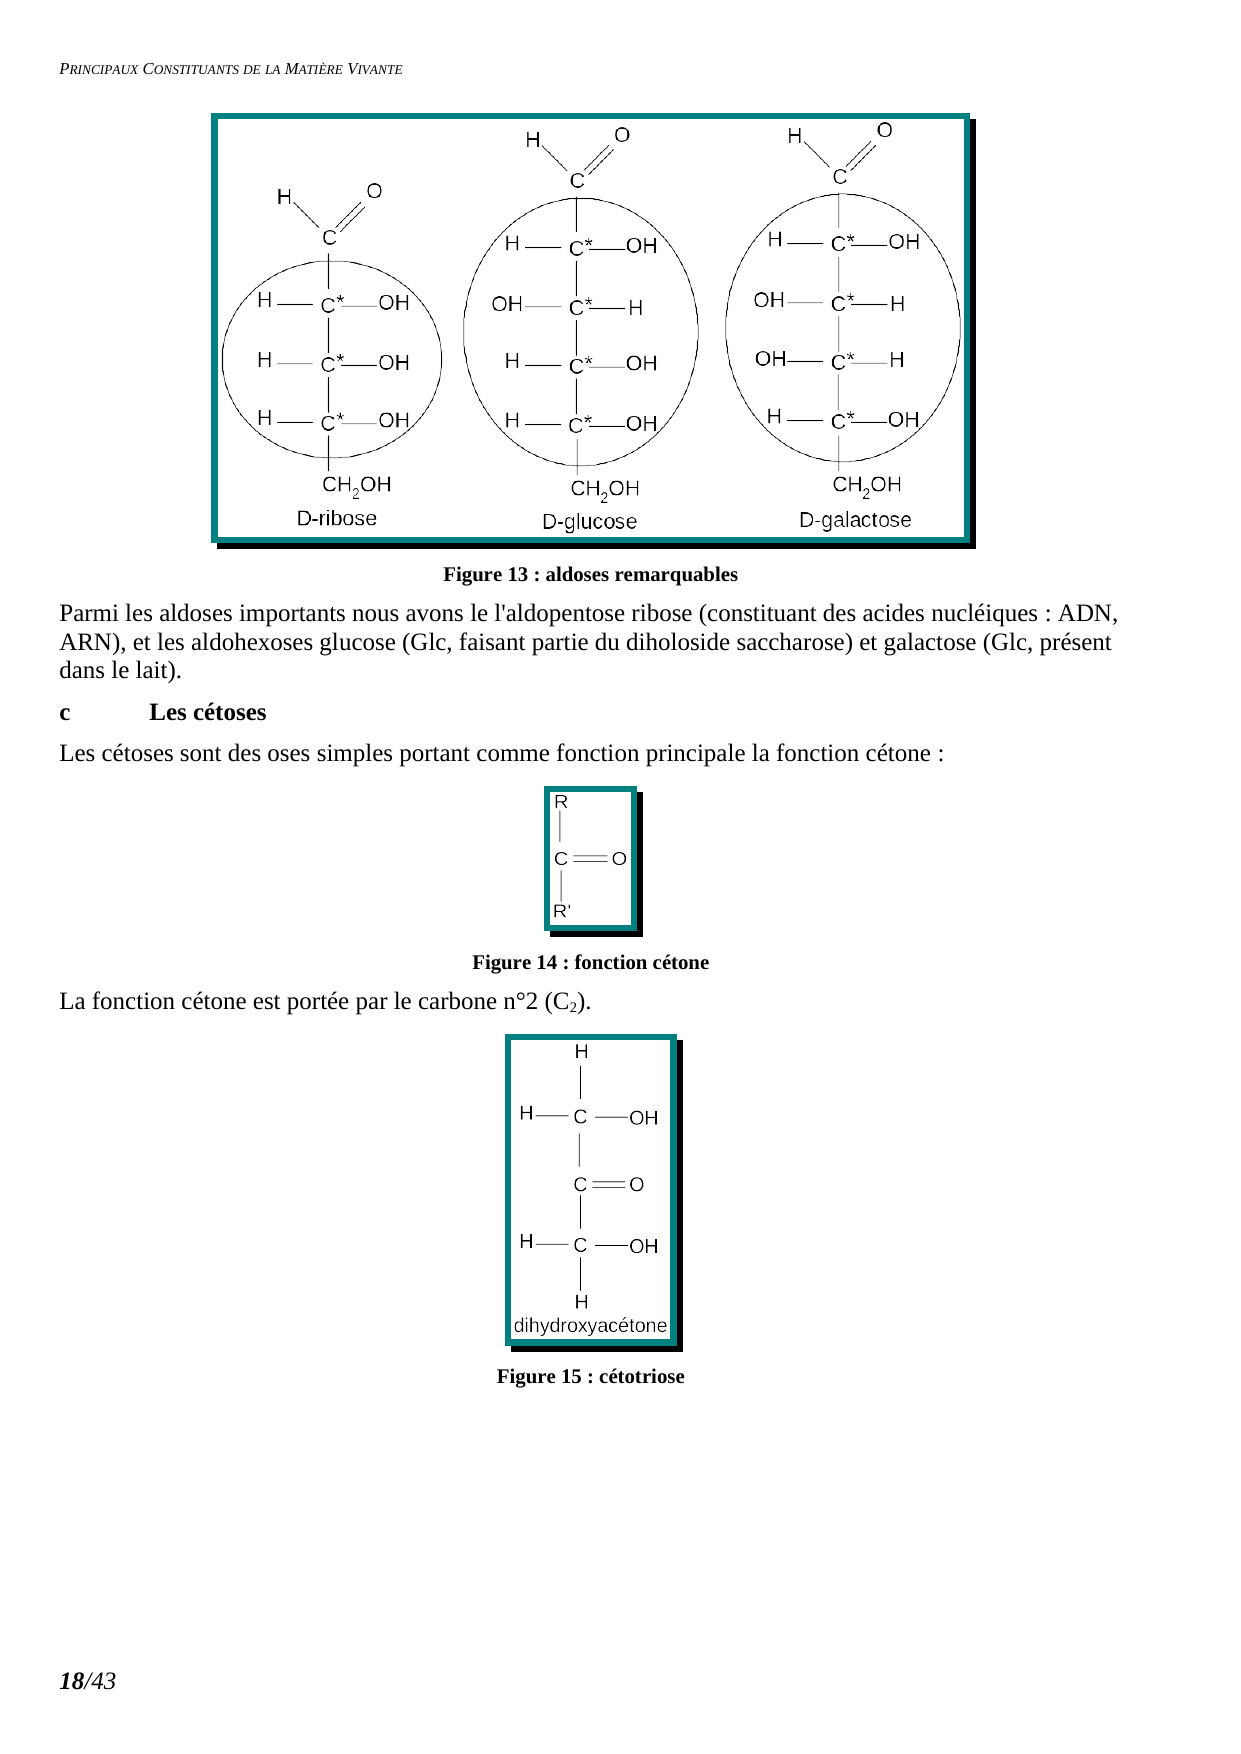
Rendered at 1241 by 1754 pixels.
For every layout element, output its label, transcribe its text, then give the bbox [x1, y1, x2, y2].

text Figure 14 : fonction cétone [59, 950, 1122, 974]
text Figure 13 : aldoses remarquables [59, 562, 1122, 586]
text Figure 15 : cétotriose [59, 1364, 1122, 1388]
text Les cétoses sont des oses simples portant comme fonction principale la fonction cétone : [59, 738, 1122, 767]
text Parmi les aldoses importants nous avons le l'aldopentose ribose (constituant des acides nucléiques : ADN, ARN), et les aldohexoses glucose (Glc, faisant partie du diholoside saccharose) et galactose (Glc, présent dans le lait). [59, 598, 1122, 684]
text La fonction cétone est portée par le carbone n°2 (C2). [59, 986, 1122, 1015]
subtitle Les cétoses [59, 697, 1122, 726]
